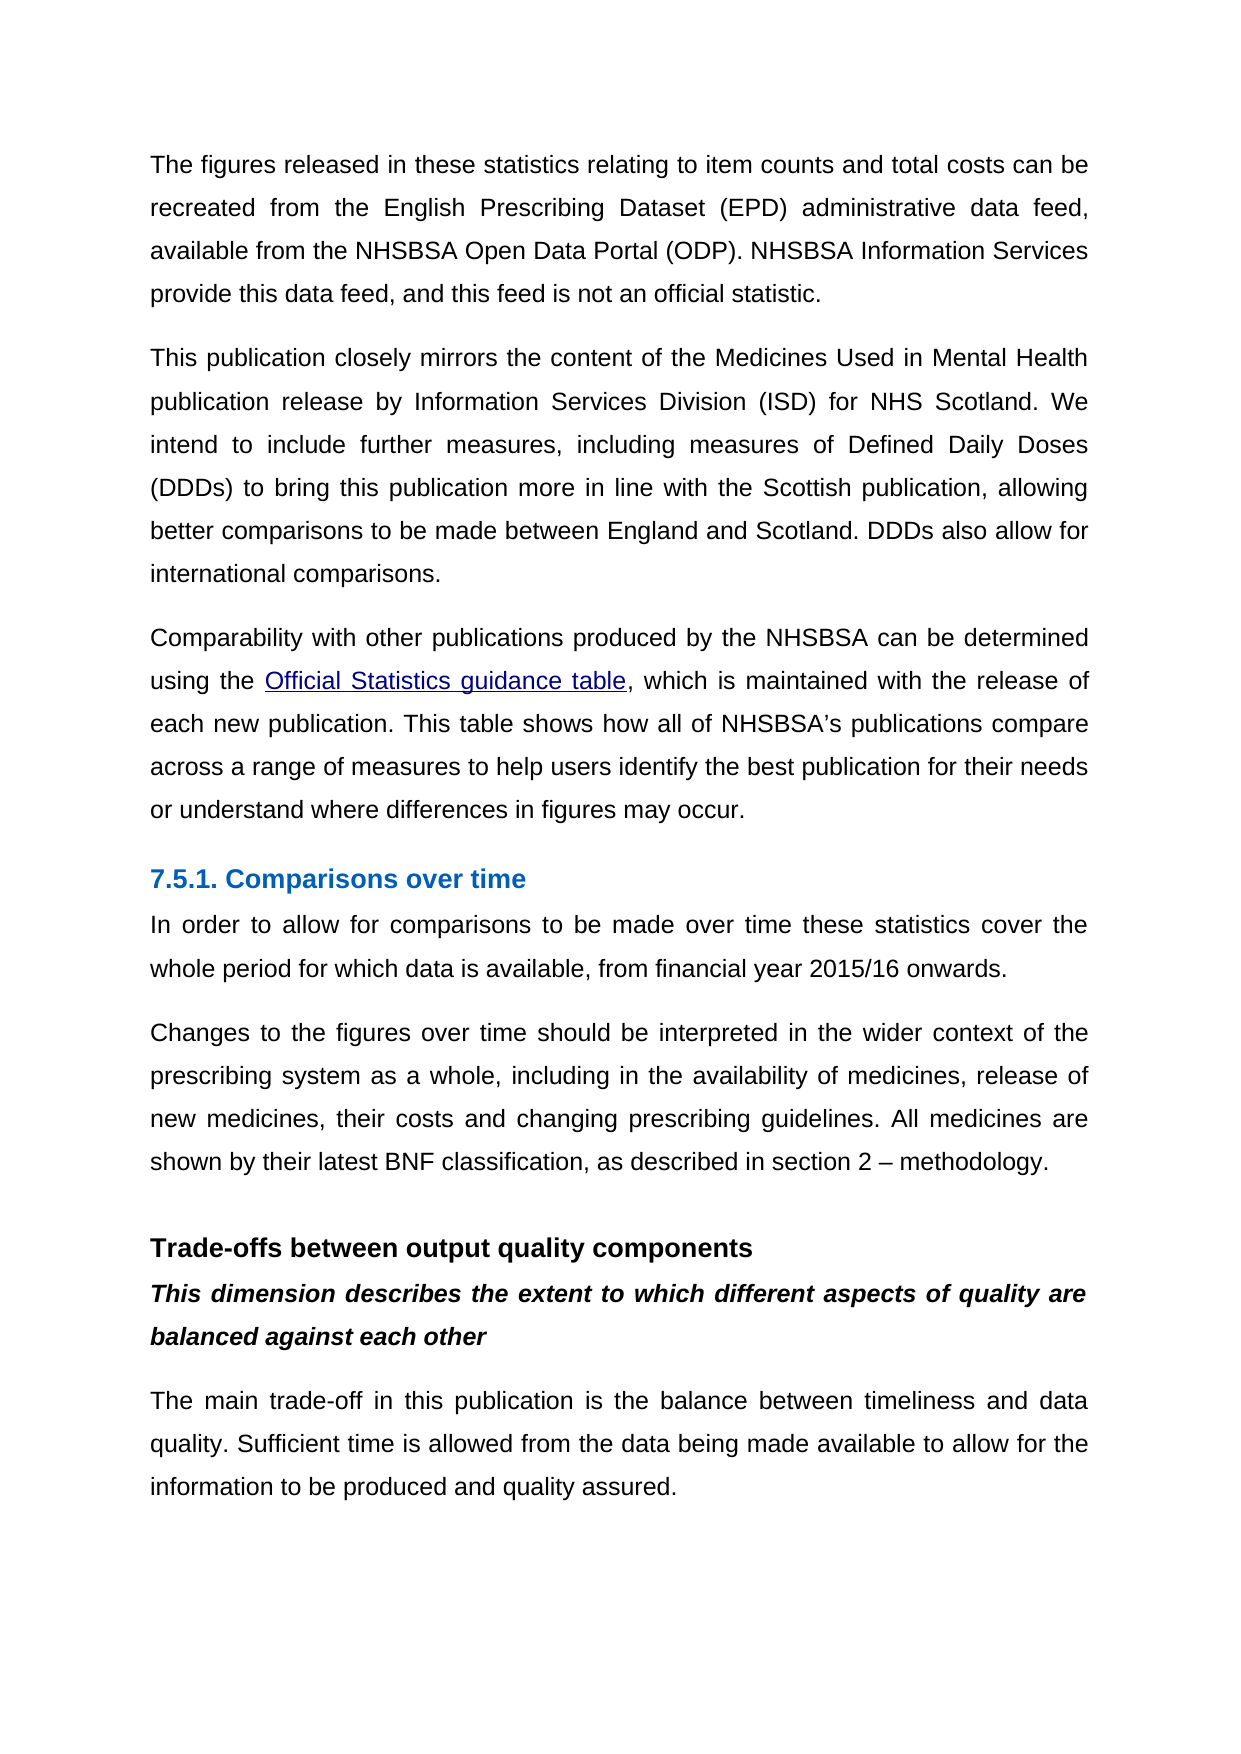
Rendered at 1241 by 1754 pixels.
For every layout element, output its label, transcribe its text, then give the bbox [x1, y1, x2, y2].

text Changes to the figures over time should be interpreted in the wider context of the prescribing system as a whole, including in the availability of medicines, release of new medicines, their costs and changing prescribing guidelines. All medicines are shown by their latest BNF classification, as described in section 2 – methodology. [150, 1017, 1090, 1176]
subtitle 7.5.1. Comparisons over time [150, 863, 1090, 895]
text The main trade-off in this publication is the balance between timeliness and data quality. Sufficient time is allowed from the data being made available to allow for the information to be produced and quality assured. [150, 1386, 1090, 1501]
text In order to allow for comparisons to be made over time these statistics cover the whole period for which data is available, from financial year 2015/16 onwards. [150, 910, 1090, 982]
text The figures released in these statistics relating to item counts and total costs can be recreated from the English Prescribing Dataset (EPD) administrative data feed, available from the NHSBSA Open Data Portal (ODP). NHSBSA Information Services provide this data feed, and this feed is not an official statistic. [150, 150, 1090, 308]
subtitle Trade-offs between output quality components [150, 1232, 1090, 1263]
text This publication closely mirrors the content of the Medicines Used in Mental Health publication release by Information Services Division (ISD) for NHS Scotland. We intend to include further measures, including measures of Defined Daily Doses (DDDs) to bring this publication more in line with the Scottish publication, allowing better comparisons to be made between England and Scotland. DDDs also allow for international comparisons. [150, 343, 1090, 588]
text This dimension describes the extent to which different aspects of quality are balanced against each other [150, 1278, 1090, 1350]
text Comparability with other publications produced by the NHSBSA can be determined using the Official Statistics guidance table, which is maintained with the release of each new publication. This table shows how all of NHSBSA’s publications compare across a range of measures to help users identify the best publication for their needs or understand where differences in figures may occur. [150, 623, 1090, 824]
